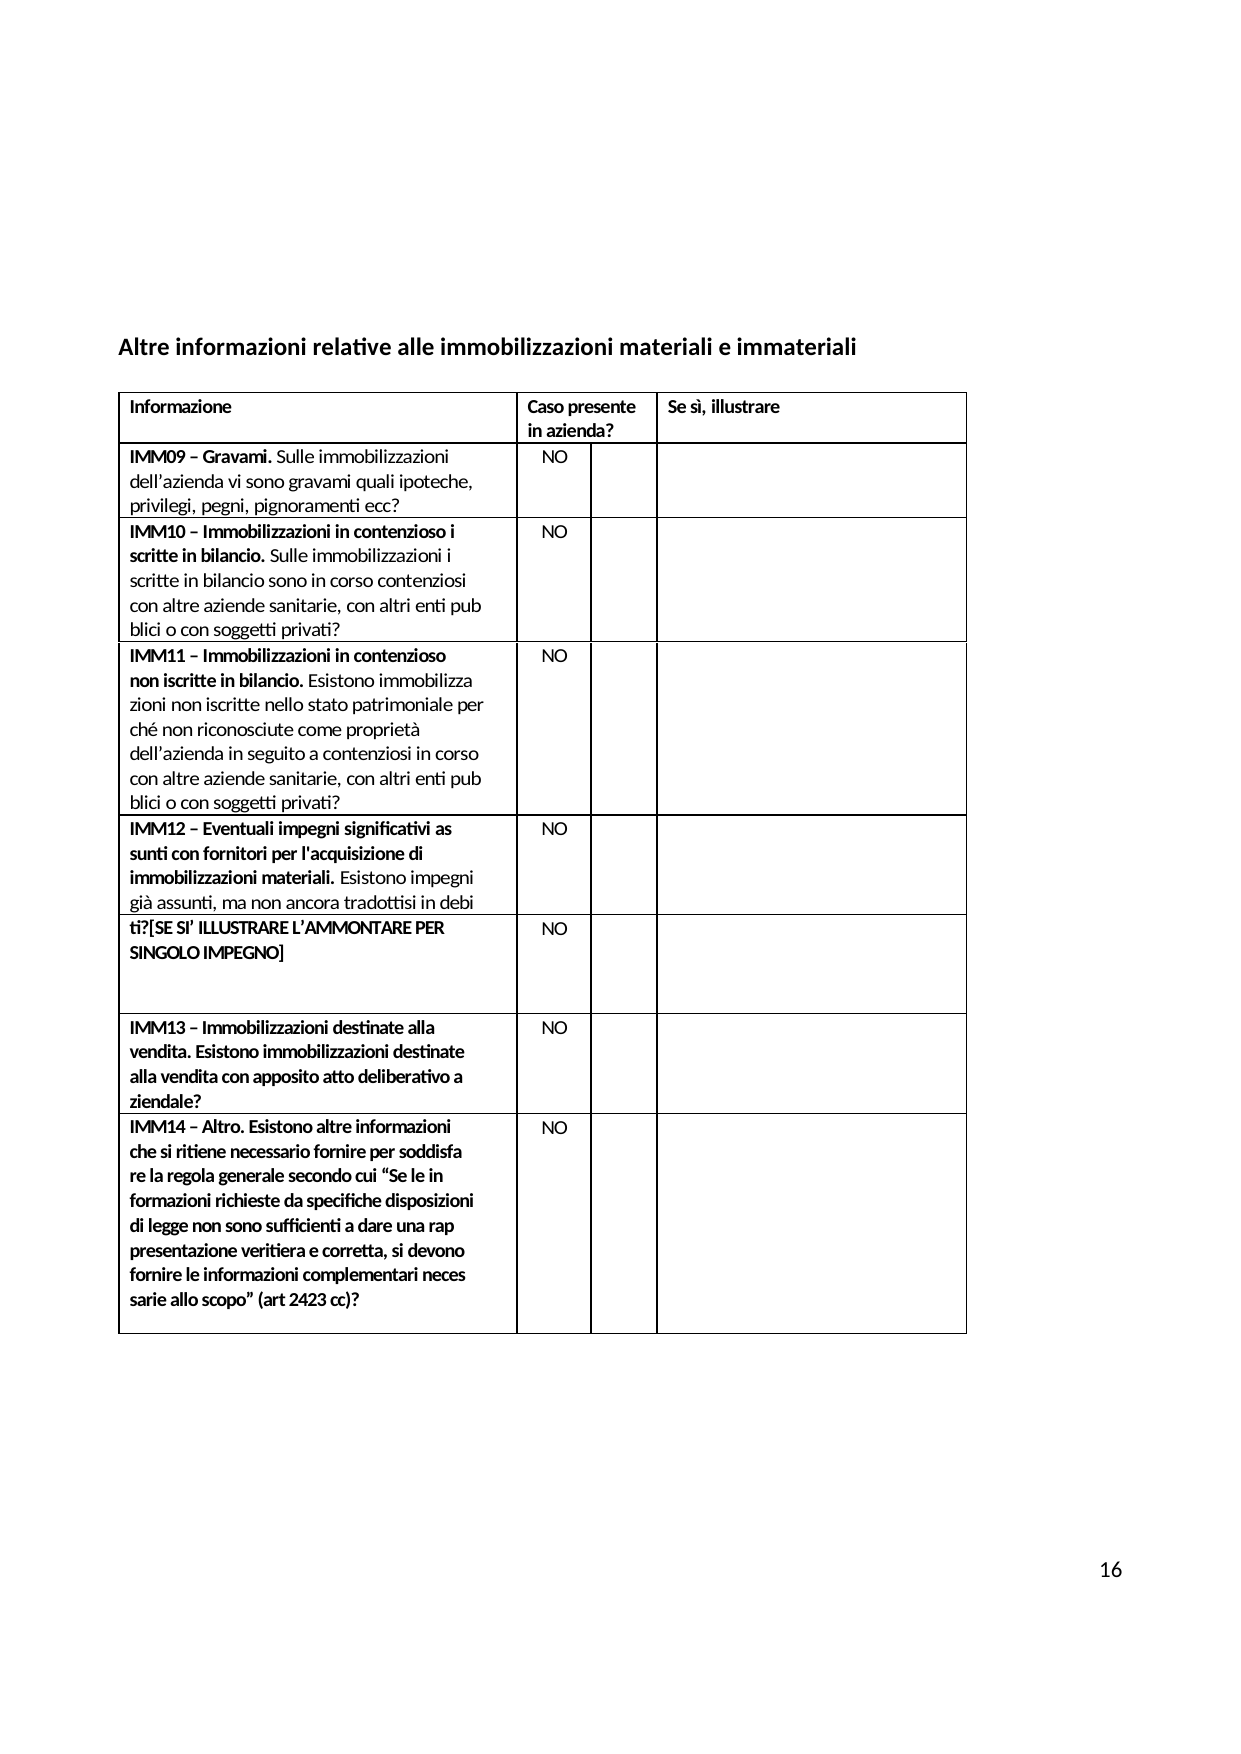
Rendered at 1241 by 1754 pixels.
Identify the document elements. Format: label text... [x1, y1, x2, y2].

text Altre informazioni relative alle immobilizzazioni materiali e immateriali [118, 331, 1122, 361]
